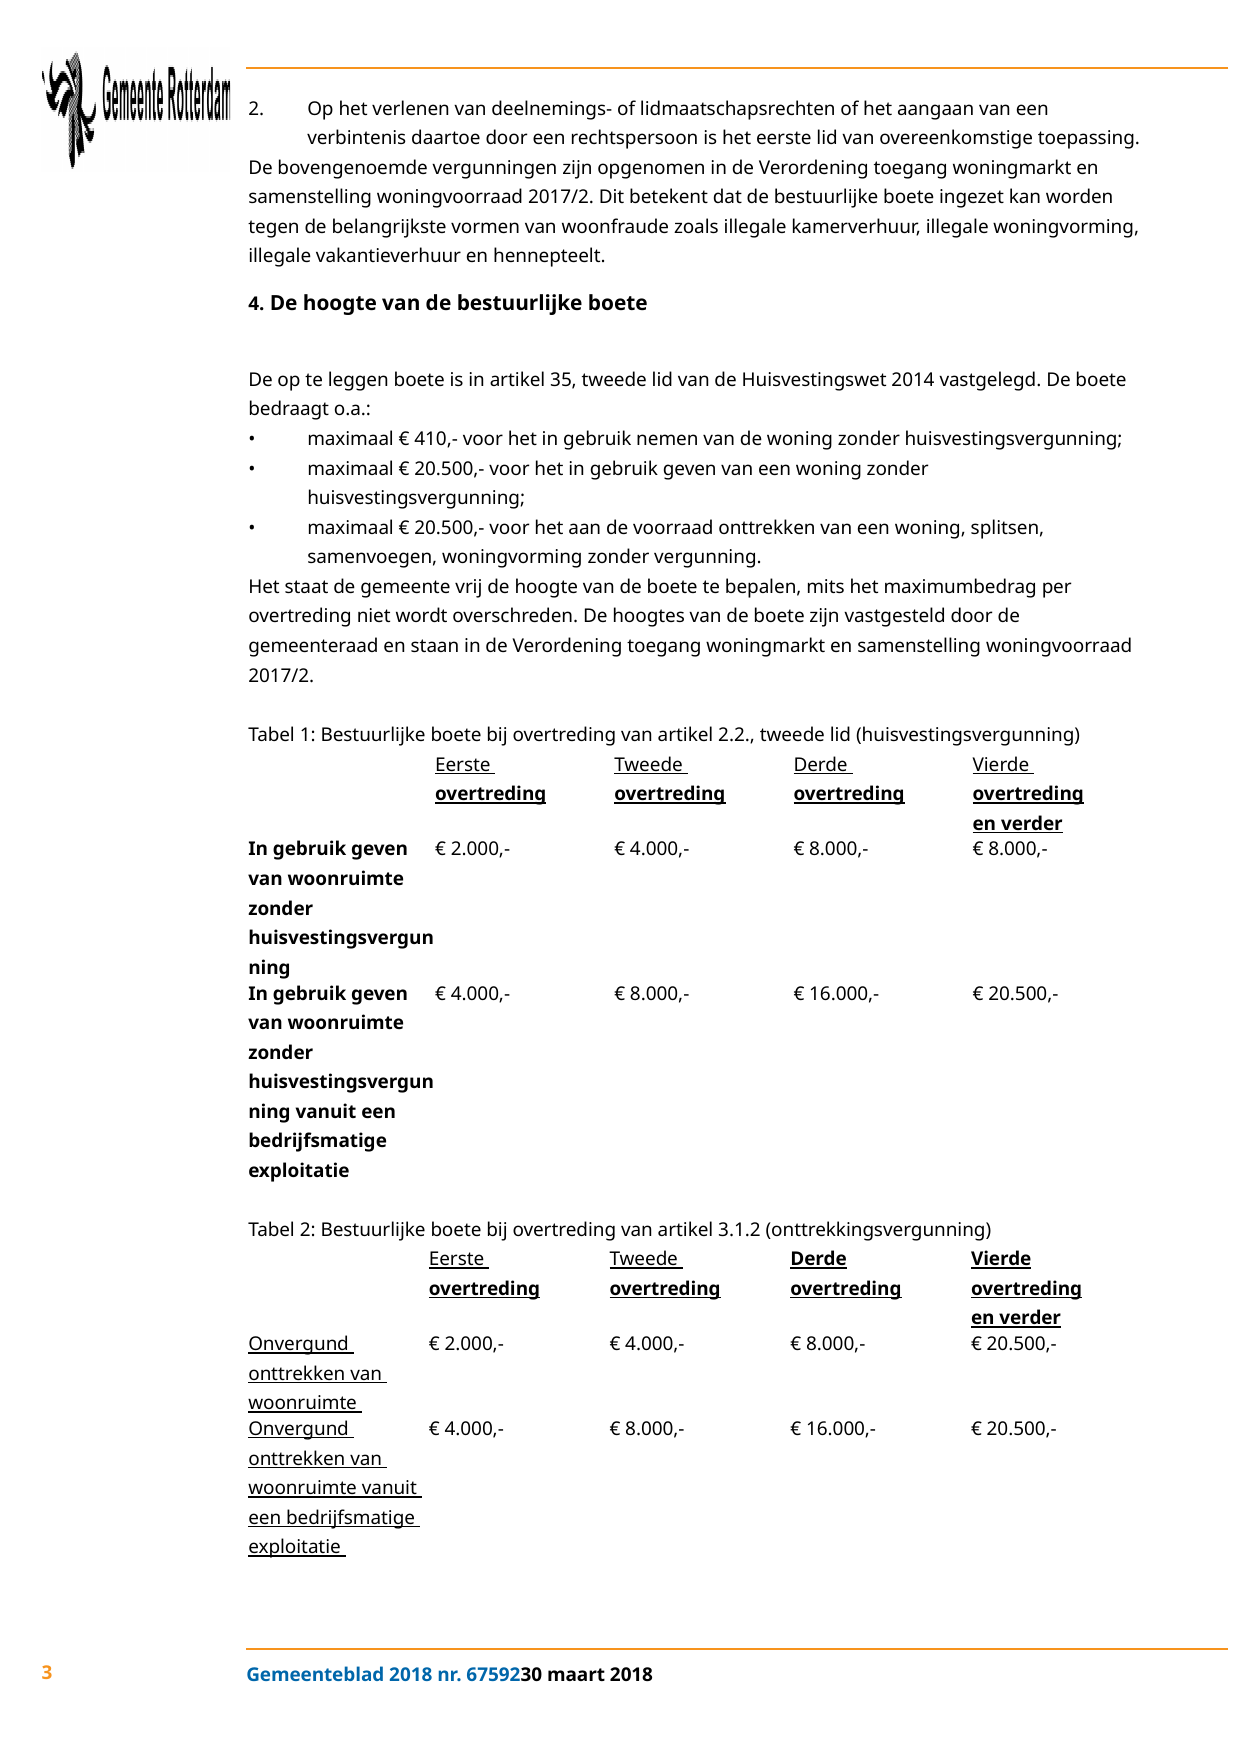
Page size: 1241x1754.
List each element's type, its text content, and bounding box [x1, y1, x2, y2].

text De bovengenoemde vergunningen zijn opgenomen in de Verordening toegang woningmarkt en samenstelling woningvoorraad 2017/2. Dit betekent dat de bestuurlijke boete ingezet kan worden tegen de belangrijkste vormen van woonfraude zoals illegale kamerverhuur, illegale woningvorming, illegale vakantieverhuur en hennepteelt. [248, 154, 1152, 268]
table_cell € 2.000,- [429, 1330, 609, 1415]
table_cell € 16.000,- [790, 1415, 971, 1559]
table_header Derde overtreding [793, 751, 972, 836]
table_cell € 8.000,- [973, 836, 1152, 980]
table_cell Onvergund onttrekken van woonruimte [248, 1330, 429, 1415]
table_header [248, 751, 435, 836]
table_header Derde overtreding [790, 1245, 971, 1330]
table_cell In gebruik geven van woonruimte zonder huisvestingsvergunning [248, 836, 435, 980]
list maximaal € 20.500,- voor het in gebruik geven van een woning zonder huisvestingsvergunning; [248, 455, 1152, 510]
list maximaal € 410,- voor het in gebruik nemen van de woning zonder huisvestingsvergunning; [248, 425, 1152, 451]
text 4. De hoogte van de bestuurlijke boete [248, 288, 1152, 317]
table_cell In gebruik geven van woonruimte zonder huisvestingsvergunning vanuit een bedrijfsmatige exploitatie [248, 980, 435, 1183]
text Het staat de gemeente vrij de hoogte van de boete te bepalen, mits het maximumbedrag per overtreding niet wordt overschreden. De hoogtes van de boete zijn vastgesteld door de gemeenteraad en staan in de Verordening toegang woningmarkt en samenstelling woningvoorraad 2017/2. [248, 573, 1152, 688]
table_cell € 16.000,- [793, 980, 972, 1183]
picture [41, 47, 231, 172]
table_header Eerste overtreding [435, 751, 614, 836]
table_cell € 8.000,- [609, 1415, 790, 1559]
text De op te leggen boete is in artikel 35, tweede lid van de Huisvestingswet 2014 vastgelegd. De boete bedraagt o.a.: [248, 366, 1152, 421]
table_header Vierde overtreding en verder [971, 1245, 1152, 1330]
text Tabel 1: Bestuurlijke boete bij overtreding van artikel 2.2., tweede lid (huisvestingsvergunning) [248, 721, 1152, 747]
table_cell € 4.000,- [429, 1415, 609, 1559]
table_cell € 20.500,- [971, 1415, 1152, 1559]
table_header Eerste overtreding [429, 1245, 609, 1330]
table_header Tweede overtreding [609, 1245, 790, 1330]
table_header Vierde overtreding en verder [973, 751, 1152, 836]
table_cell € 2.000,- [435, 836, 614, 980]
table_cell € 8.000,- [790, 1330, 971, 1415]
table_cell € 8.000,- [793, 836, 972, 980]
table_cell € 4.000,- [614, 836, 793, 980]
list maximaal € 20.500,- voor het aan de voorraad onttrekken van een woning, splitsen, samenvoegen, woningvorming zonder vergunning. [248, 514, 1152, 569]
table_cell € 8.000,- [614, 980, 793, 1183]
table_header Tweede overtreding [614, 751, 793, 836]
table_cell € 4.000,- [435, 980, 614, 1183]
table_cell € 4.000,- [609, 1330, 790, 1415]
list Op het verlenen van deelnemings- of lidmaatschapsrechten of het aangaan van een verbintenis daartoe door een rechtspersoon is het eerste lid van overeenkomstige toepassing. [248, 95, 1152, 150]
text Tabel 2: Bestuurlijke boete bij overtreding van artikel 3.1.2 (onttrekkingsvergunning) [248, 1216, 1152, 1241]
table_cell Onvergund onttrekken van woonruimte vanuit een bedrijfsmatige exploitatie [248, 1415, 429, 1559]
table_cell € 20.500,- [973, 980, 1152, 1183]
table_header [248, 1245, 429, 1330]
table_cell € 20.500,- [971, 1330, 1152, 1415]
